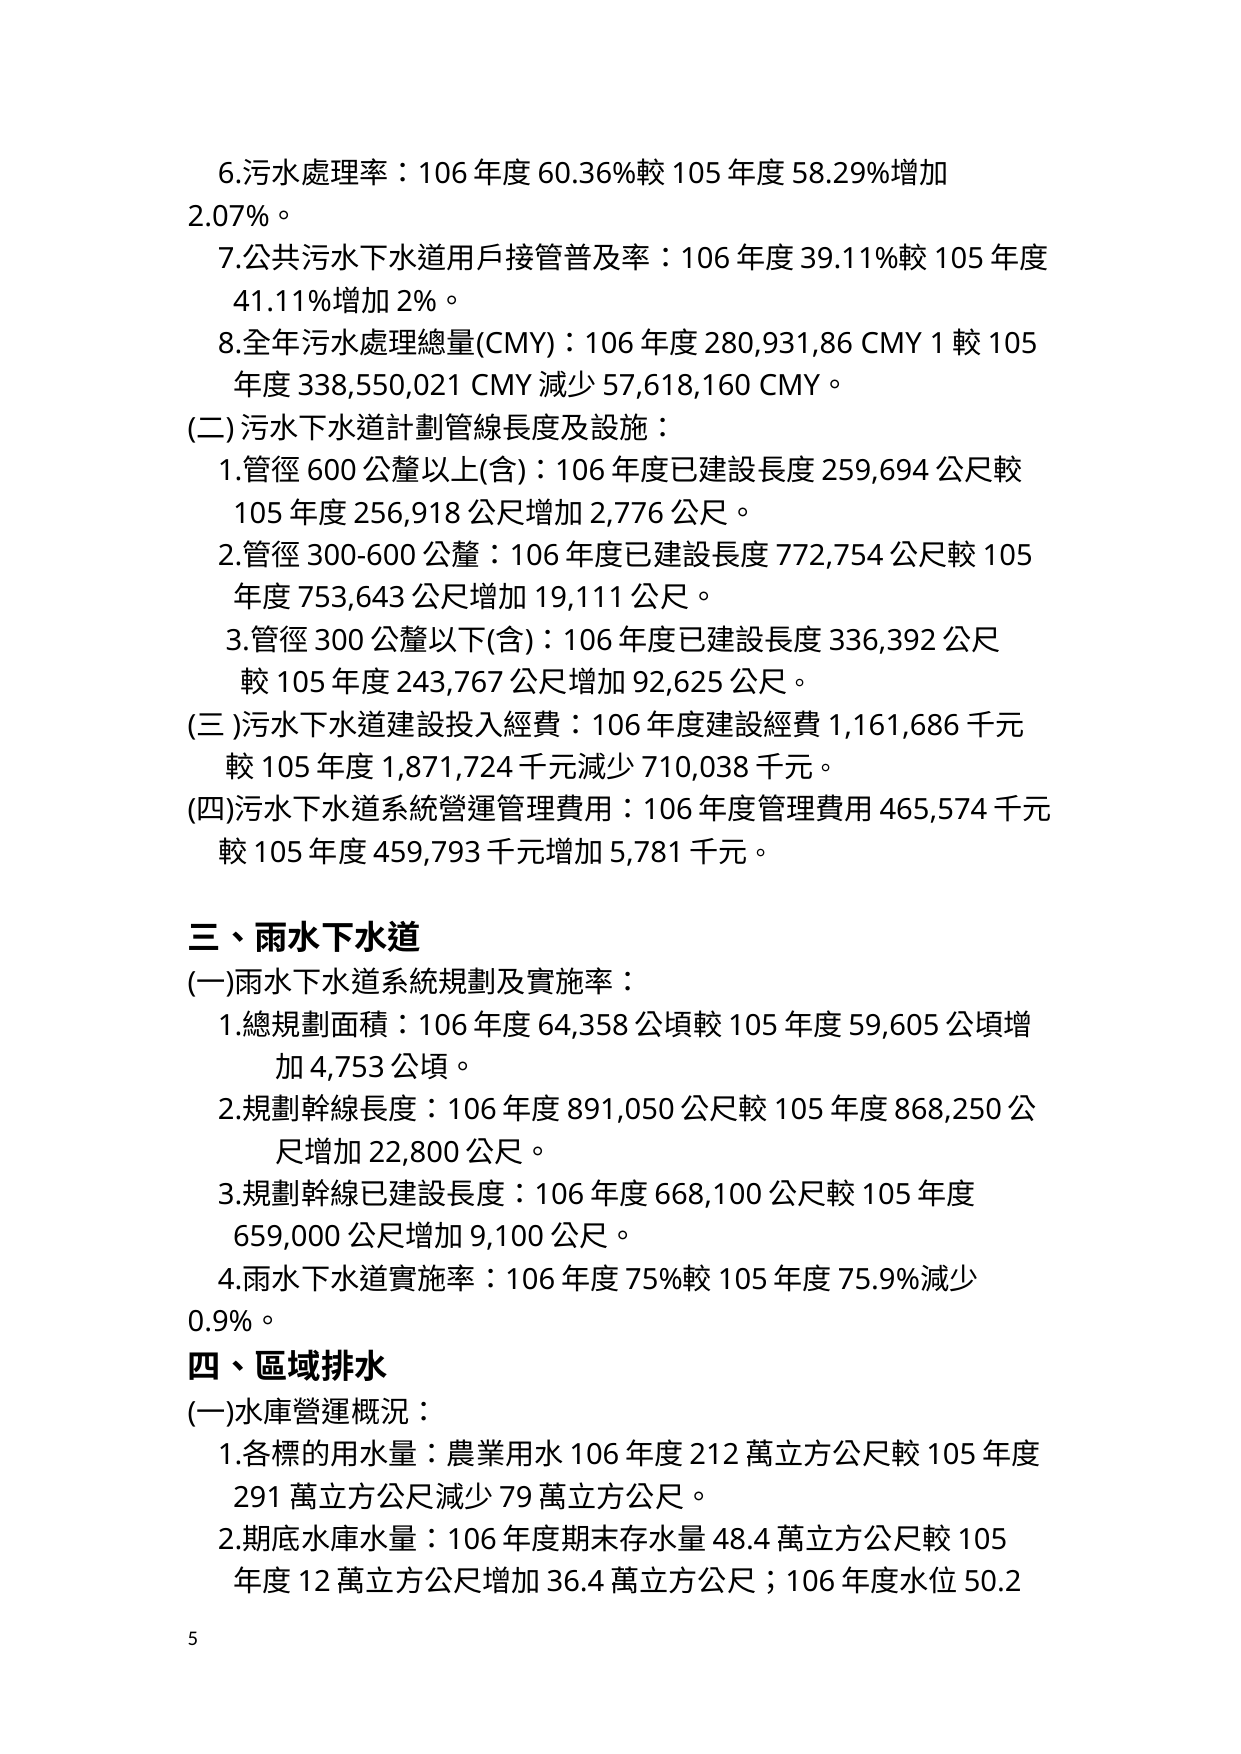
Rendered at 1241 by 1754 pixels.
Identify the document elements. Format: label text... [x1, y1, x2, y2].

list 較105年度1,871,724千元減少710,038千元。 [187, 743, 1053, 786]
list 較105年度243,767公尺增加92,625公尺。 [187, 659, 1053, 701]
list 291萬立方公尺減少79萬立方公尺。 [187, 1473, 1053, 1516]
list (二) 污水下水道計劃管線長度及設施： [187, 404, 1053, 447]
list 659,000公尺增加9,100公尺。 [187, 1213, 1053, 1255]
list 三、雨水下水道 [187, 910, 1053, 959]
list 3.管徑300公釐以下(含)：106年度已建設長度336,392公尺 [187, 616, 1053, 659]
list 年度753,643公尺增加19,111公尺。 [187, 574, 1053, 616]
list 105年度256,918公尺增加2,776公尺。 [187, 489, 1053, 532]
list 1.總規劃面積：106年度64,358公頃較105年度59,605公頃增 [187, 1001, 1053, 1043]
list 3.規劃幹線已建設長度：106年度668,100公尺較105年度 [187, 1171, 1053, 1213]
list 較105年度459,793千元增加5,781千元。 [187, 828, 1053, 871]
list 1.各標的用水量：農業用水106年度212萬立方公尺較105年度 [187, 1431, 1053, 1473]
list (一)水庫營運概況： [187, 1388, 1053, 1431]
list (三 )污水下水道建設投入經費：106年度建設經費1,161,686千元 [187, 701, 1053, 743]
list 年度12萬立方公尺增加36.4萬立方公尺；106年度水位50.2 [187, 1558, 1053, 1600]
list (四)污水下水道系統營運管理費用：106年度管理費用465,574千元 [187, 786, 1053, 828]
list 1.管徑600公釐以上(含)：106年度已建設長度259,694公尺較 [187, 447, 1053, 489]
list 加4,753公頃。 [187, 1043, 1053, 1086]
list (一)雨水下水道系統規劃及實施率： [187, 959, 1053, 1001]
list 2.期底水庫水量：106年度期末存水量48.4萬立方公尺較105 [187, 1516, 1053, 1558]
text 尺增加22,800公尺。 [187, 1128, 1053, 1171]
list 2.管徑300-600公釐：106年度已建設長度772,754公尺較105 [187, 532, 1053, 574]
list 8.全年污水處理總量(CMY)：106年度280,931,86 CMY 1較105 [187, 319, 1053, 362]
list 7.公共污水下水道用戶接管普及率：106年度39.11%較105年度 [187, 235, 1053, 277]
list 年度338,550,021 CMY減少57,618,160 CMY。 [187, 362, 1053, 404]
list 41.11%增加2%。 [187, 277, 1053, 319]
list 四、區域排水 [187, 1340, 1053, 1388]
list 6.污水處理率：106年度60.36%較105年度58.29%增加2.07%。 [187, 150, 1053, 235]
list 2.規劃幹線長度：106年度891,050公尺較105年度868,250公 [187, 1086, 1053, 1128]
list 4.雨水下水道實施率：106年度75%較105年度75.9%減少0.9%。 [187, 1255, 1053, 1340]
